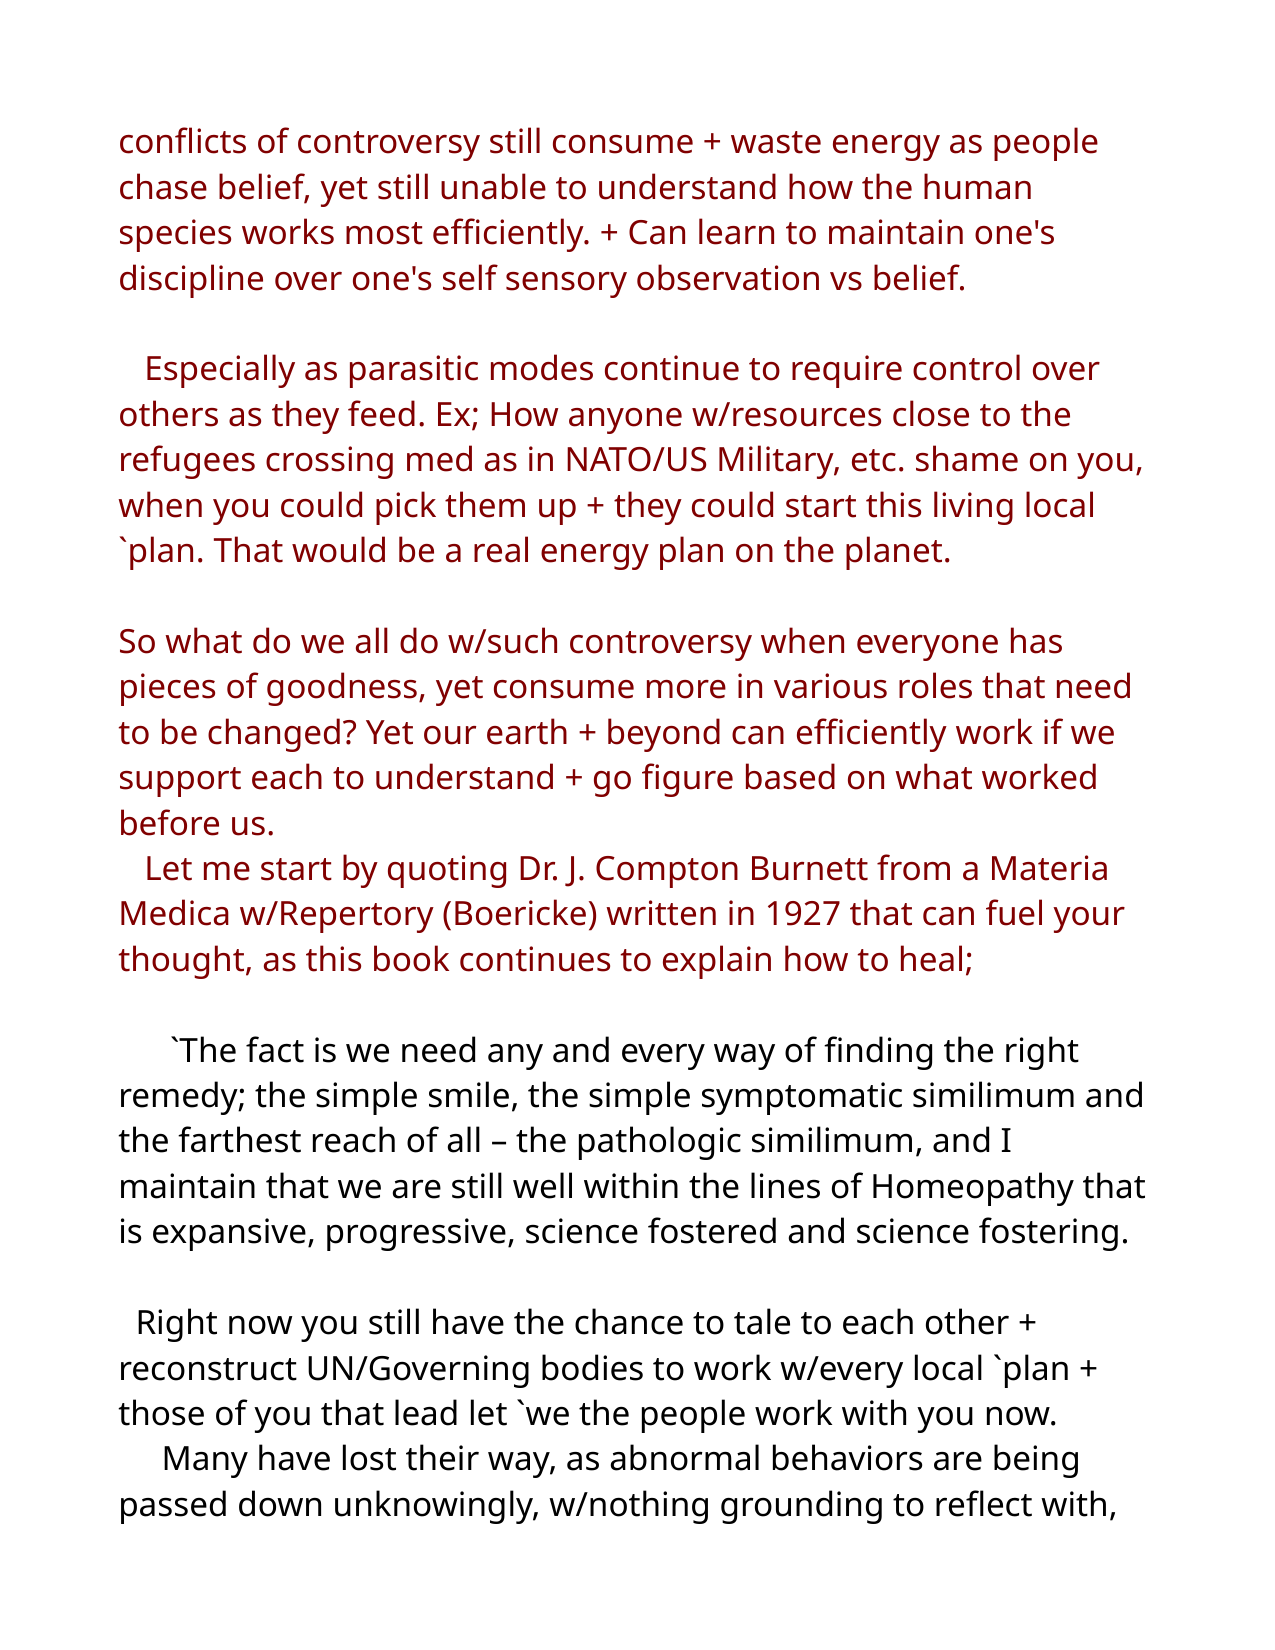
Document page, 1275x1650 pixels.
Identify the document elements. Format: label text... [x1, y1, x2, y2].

text `The fact is we need any and every way of finding the right remedy; the simple smile, the simple symptomatic similimum and the farthest reach of all – the pathologic similimum, and I maintain that we are still well within the lines of Homeopathy that is expansive, progressive, science fostered and science fostering. [118, 1026, 1157, 1253]
text Especially as parasitic modes continue to require control over others as they feed. Ex; How anyone w/resources close to the refugees crossing med as in NATO/US Military, etc. shame on you, when you could pick them up + they could start this living local `plan. That would be a real energy plan on the planet. [118, 345, 1157, 572]
text Many have lost their way, as abnormal behaviors are being passed down unknowingly, w/nothing grounding to reflect with, [118, 1435, 1157, 1526]
text So what do we all do w/such controversy when everyone has pieces of goodness, yet consume more in various roles that need to be changed? Yet our earth + beyond can efficiently work if we support each to understand + go figure based on what worked before us. [118, 618, 1157, 845]
text Let me start by quoting Dr. J. Compton Burnett from a Materia Medica w/Repertory (Boericke) written in 1927 that can fuel your thought, as this book continues to explain how to heal; [118, 845, 1157, 981]
text Right now you still have the chance to tale to each other + reconstruct UN/Governing bodies to work w/every local `plan + those of you that lead let `we the people work with you now. [118, 1299, 1157, 1435]
text conflicts of controversy still consume + waste energy as people chase belief, yet still unable to understand how the human species works most efficiently. + Can learn to maintain one's discipline over one's self sensory observation vs belief. [118, 118, 1157, 300]
